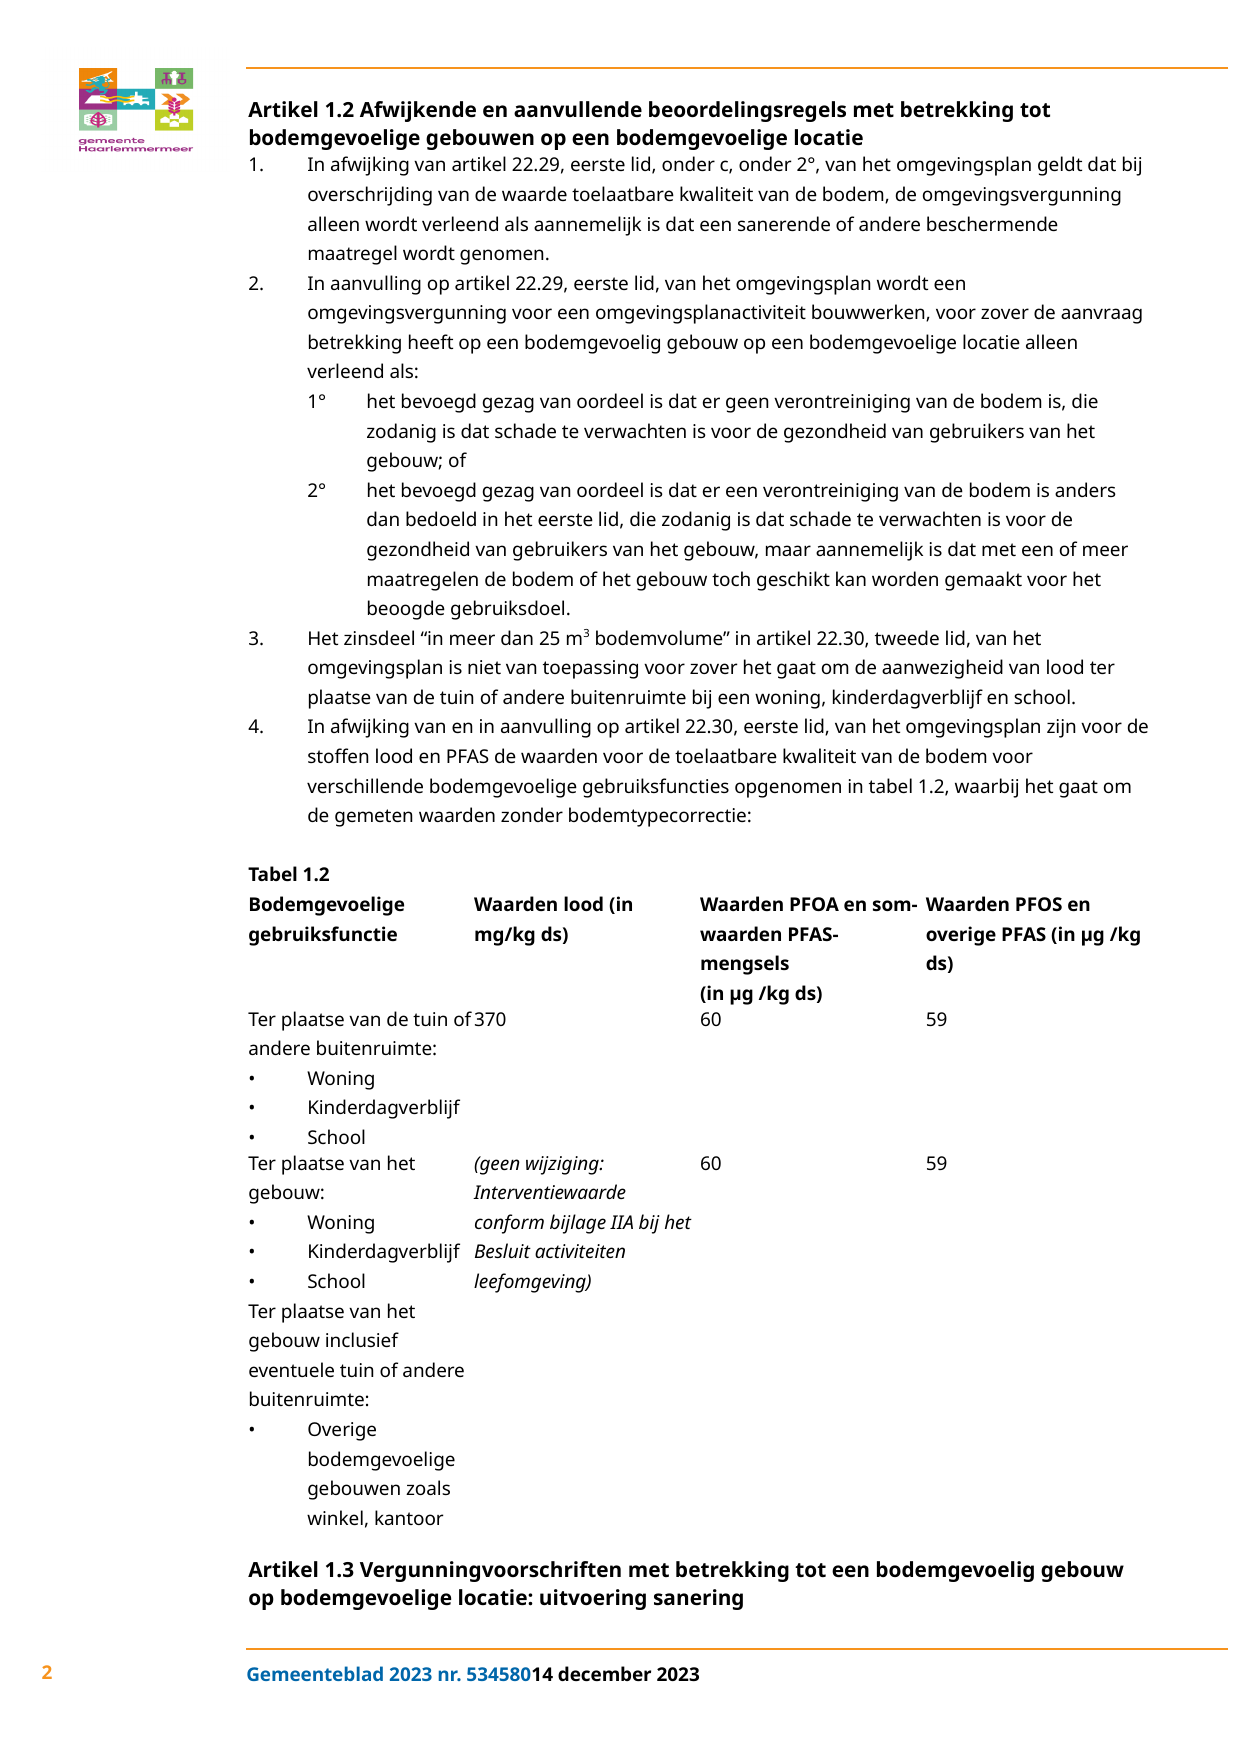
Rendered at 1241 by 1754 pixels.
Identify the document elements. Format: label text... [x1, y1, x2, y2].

table_cell Ter plaatse van het gebouw: Woning Kinderdagverblijf School Ter plaatse van het gebouw inclusief eventuele tuin of andere buitenruimte: Overige bodemgevoelige gebouwen zoals winkel, kantoor [248, 1150, 474, 1531]
table_header Waarden PFOA en som-waarden PFAS-mengsels (in µg /kg ds) [700, 891, 926, 1006]
table_header Bodemgevoelige gebruiksfunctie [248, 891, 474, 1006]
table_cell 59 [926, 1150, 1152, 1531]
table_cell 370 [474, 1006, 700, 1150]
table_cell 59 [926, 1006, 1152, 1150]
table_cell Ter plaatse van de tuin of andere buitenruimte: Woning Kinderdagverblijf School [248, 1006, 474, 1150]
list In afwijking van artikel 22.29, eerste lid, onder c, onder 2°, van het omgevingsplan geldt dat bij overschrijding van de waarde toelaatbare kwaliteit van de bodem, de omgevingsvergunning alleen wordt verleend als aannemelijk is dat een sanerende of andere beschermende maatregel wordt genomen. [248, 152, 1152, 266]
text Tabel 1.2 [248, 862, 1152, 887]
table_header Waarden lood (in mg/kg ds) [474, 891, 700, 1006]
table_header Waarden PFOS en overige PFAS (in µg /kg ds) [926, 891, 1152, 1006]
picture [41, 47, 231, 172]
list In afwijking van en in aanvulling op artikel 22.30, eerste lid, van het omgevingsplan zijn voor de stoffen lood en PFAS de waarden voor de toelaatbare kwaliteit van de bodem voor verschillende bodemgevoelige gebruiksfuncties opgenomen in tabel 1.2, waarbij het gaat om de gemeten waarden zonder bodemtypecorrectie: [248, 714, 1152, 828]
text Artikel 1.2 Afwijkende en aanvullende beoordelingsregels met betrekking tot bodemgevoelige gebouwen op een bodemgevoelige locatie [248, 95, 1152, 152]
list In aanvulling op artikel 22.29, eerste lid, van het omgevingsplan wordt een omgevingsvergunning voor een omgevingsplanactiviteit bouwwerken, voor zover de aanvraag betrekking heeft op een bodemgevoelig gebouw op een bodemgevoelige locatie alleen verleend als: [248, 270, 1152, 384]
table_cell 60 [700, 1150, 926, 1531]
list het bevoegd gezag van oordeel is dat er geen verontreiniging van de bodem is, die zodanig is dat schade te verwachten is voor de gezondheid van gebruikers van het gebouw; of [307, 388, 1152, 473]
table_cell (geen wijziging: Interventiewaarde conform bijlage IIA bij het Besluit activiteiten leefomgeving) [474, 1150, 700, 1531]
list Het zinsdeel “in meer dan 25 m3 bodemvolume” in artikel 22.30, tweede lid, van het omgevingsplan is niet van toepassing voor zover het gaat om de aanwezigheid van lood ter plaatse van de tuin of andere buitenruimte bij een woning, kinderdagverblijf en school. [248, 625, 1152, 710]
table_cell 60 [700, 1006, 926, 1150]
text Artikel 1.3 Vergunningvoorschriften met betrekking tot een bodemgevoelig gebouw op bodemgevoelige locatie: uitvoering sanering [248, 1555, 1152, 1612]
list het bevoegd gezag van oordeel is dat er een verontreiniging van de bodem is anders dan bedoeld in het eerste lid, die zodanig is dat schade te verwachten is voor de gezondheid van gebruikers van het gebouw, maar aannemelijk is dat met een of meer maatregelen de bodem of het gebouw toch geschikt kan worden gemaakt voor het beoogde gebruiksdoel. [307, 477, 1152, 621]
